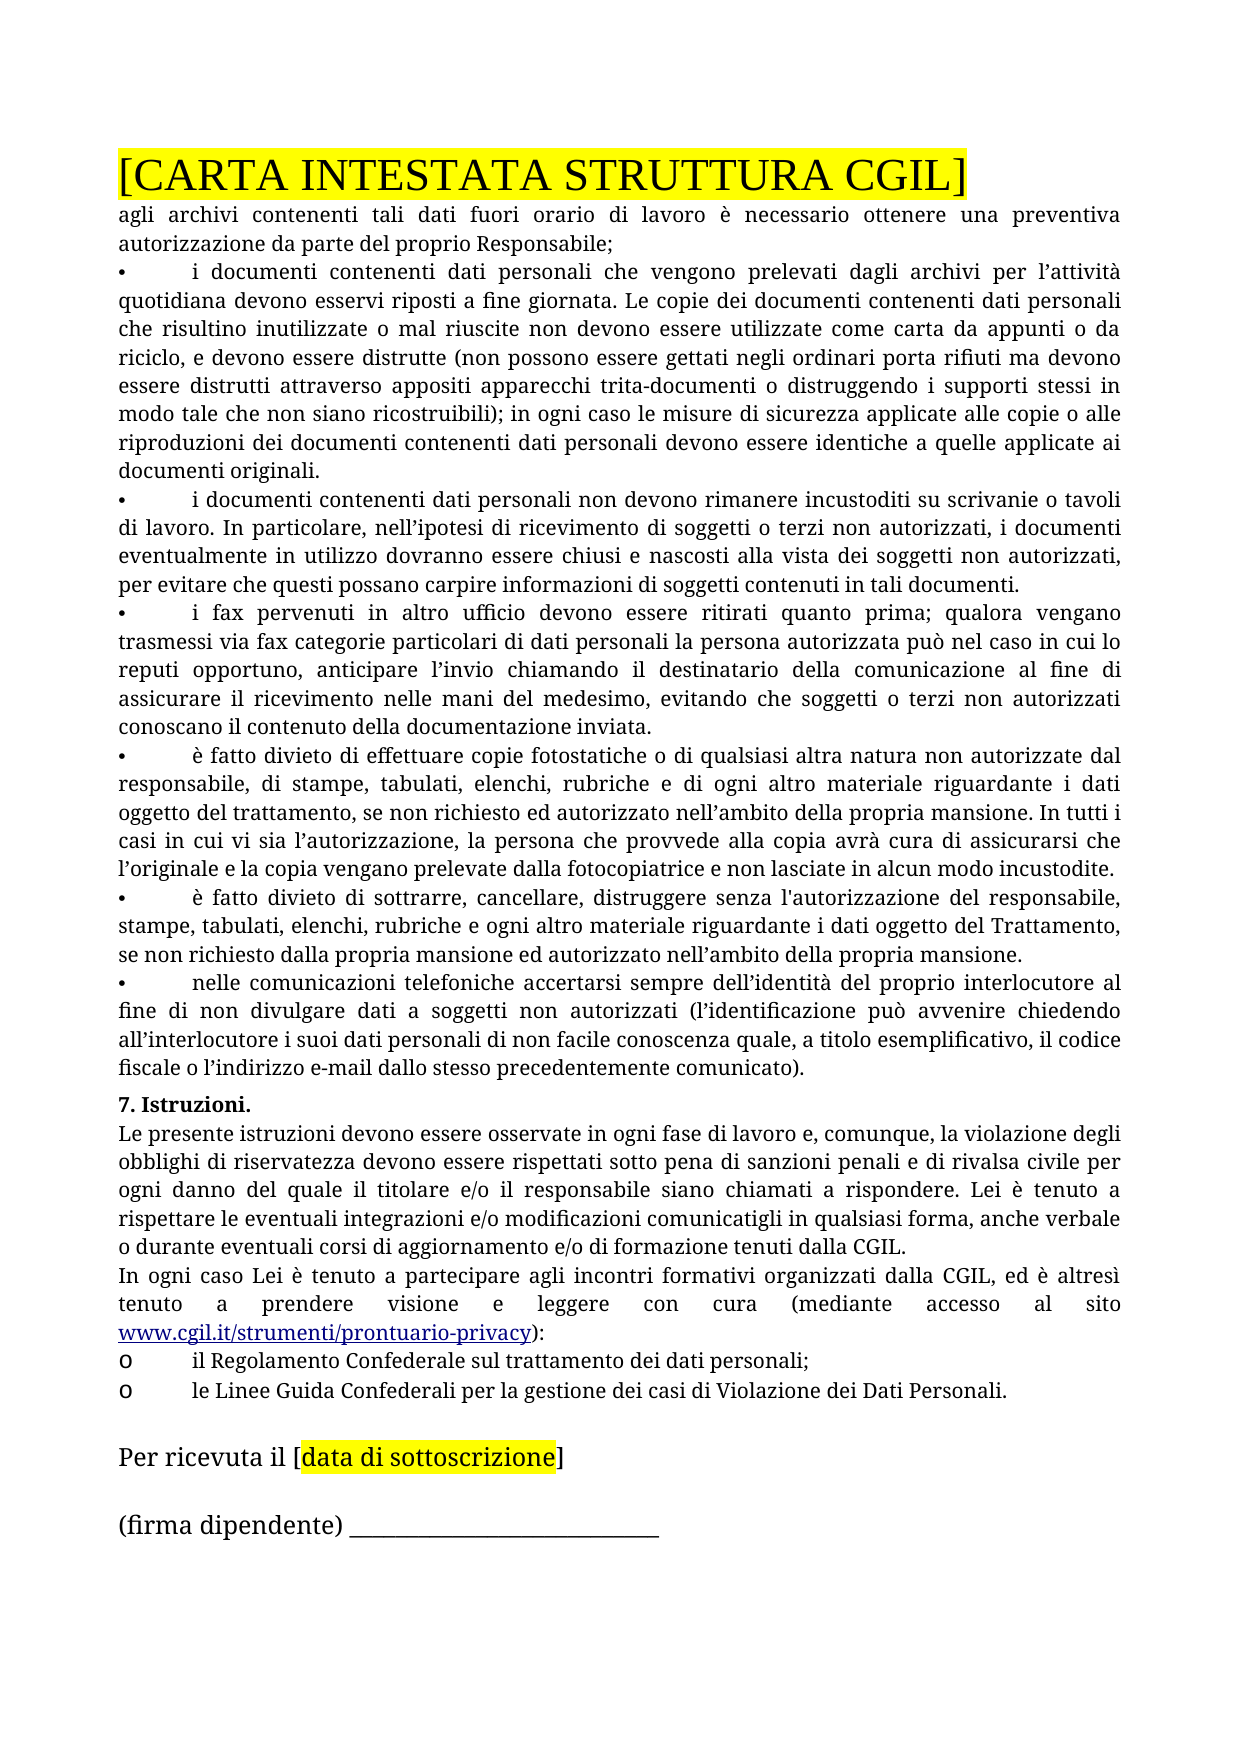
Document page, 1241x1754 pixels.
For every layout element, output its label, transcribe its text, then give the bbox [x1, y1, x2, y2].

text In ogni caso Lei è tenuto a partecipare agli incontri formativi organizzati dalla CGIL, ed è altresì tenuto a prendere visione e leggere con cura (mediante accesso al sito www.cgil.it/strumenti/prontuario-privacy): [118, 1261, 1122, 1346]
list i documenti contenenti dati personali che vengono prelevati dagli archivi per l’attività quotidiana devono esservi riposti a fine giornata. Le copie dei documenti contenenti dati personali che risultino inutilizzate o mal riuscite non devono essere utilizzate come carta da appunti o da riciclo, e devono essere distrutte (non possono essere gettati negli ordinari porta rifiuti ma devono essere distrutti attraverso appositi apparecchi trita-documenti o distruggendo i supporti stessi in modo tale che non siano ricostruibili); in ogni caso le misure di sicurezza applicate alle copie o alle riproduzioni dei documenti contenenti dati personali devono essere identiche a quelle applicate ai documenti originali. [118, 257, 1122, 485]
text Le presente istruzioni devono essere osservate in ogni fase di lavoro e, comunque, la violazione degli obblighi di riservatezza devono essere rispettati sotto pena di sanzioni penali e di rivalsa civile per ogni danno del quale il titolare e/o il responsabile siano chiamati a rispondere. Lei è tenuto a rispettare le eventuali integrazioni e/o modificazioni comunicatigli in qualsiasi forma, anche verbale o durante eventuali corsi di aggiornamento e/o di formazione tenuti dalla CGIL. [118, 1119, 1122, 1261]
list le Linee Guida Confederali per la gestione dei casi di Violazione dei Dati Personali. [118, 1376, 1122, 1406]
list il Regolamento Confederale sul trattamento dei dati personali; [118, 1346, 1122, 1376]
text 7. Istruzioni. [118, 1090, 1122, 1119]
text Per ricevuta il [data di sottoscrizione] [118, 1440, 1122, 1474]
text (firma dipendente) ___________________________ [118, 1508, 1122, 1542]
list i documenti contenenti dati personali non devono rimanere incustoditi su scrivanie o tavoli di lavoro. In particolare, nell’ipotesi di ricevimento di soggetti o terzi non autorizzati, i documenti eventualmente in utilizzo dovranno essere chiusi e nascosti alla vista dei soggetti non autorizzati, per evitare che questi possano carpire informazioni di soggetti contenuti in tali documenti. [118, 485, 1122, 598]
list è fatto divieto di sottrarre, cancellare, distruggere senza l'autorizzazione del responsabile, stampe, tabulati, elenchi, rubriche e ogni altro materiale riguardante i dati oggetto del Trattamento, se non richiesto dalla propria mansione ed autorizzato nell’ambito della propria mansione. [118, 883, 1122, 968]
list è fatto divieto di effettuare copie fotostatiche o di qualsiasi altra natura non autorizzate dal responsabile, di stampe, tabulati, elenchi, rubriche e di ogni altro materiale riguardante i dati oggetto del trattamento, se non richiesto ed autorizzato nell’ambito della propria mansione. In tutti i casi in cui vi sia l’autorizzazione, la persona che provvede alla copia avrà cura di assicurarsi che l’originale e la copia vengano prelevate dalla fotocopiatrice e non lasciate in alcun modo incustodite. [118, 741, 1122, 883]
list agli archivi contenenti tali dati fuori orario di lavoro è necessario ottenere una preventiva autorizzazione da parte del proprio Responsabile; [118, 200, 1122, 257]
list i fax pervenuti in altro ufficio devono essere ritirati quanto prima; qualora vengano trasmessi via fax categorie particolari di dati personali la persona autorizzata può nel caso in cui lo reputi opportuno, anticipare l’invio chiamando il destinatario della comunicazione al fine di assicurare il ricevimento nelle mani del medesimo, evitando che soggetti o terzi non autorizzati conoscano il contenuto della documentazione inviata. [118, 598, 1122, 741]
list nelle comunicazioni telefoniche accertarsi sempre dell’identità del proprio interlocutore al fine di non divulgare dati a soggetti non autorizzati (l’identificazione può avvenire chiedendo all’interlocutore i suoi dati personali di non facile conoscenza quale, a titolo esemplificativo, il codice fiscale o l’indirizzo e-mail dallo stesso precedentemente comunicato). [118, 968, 1122, 1082]
